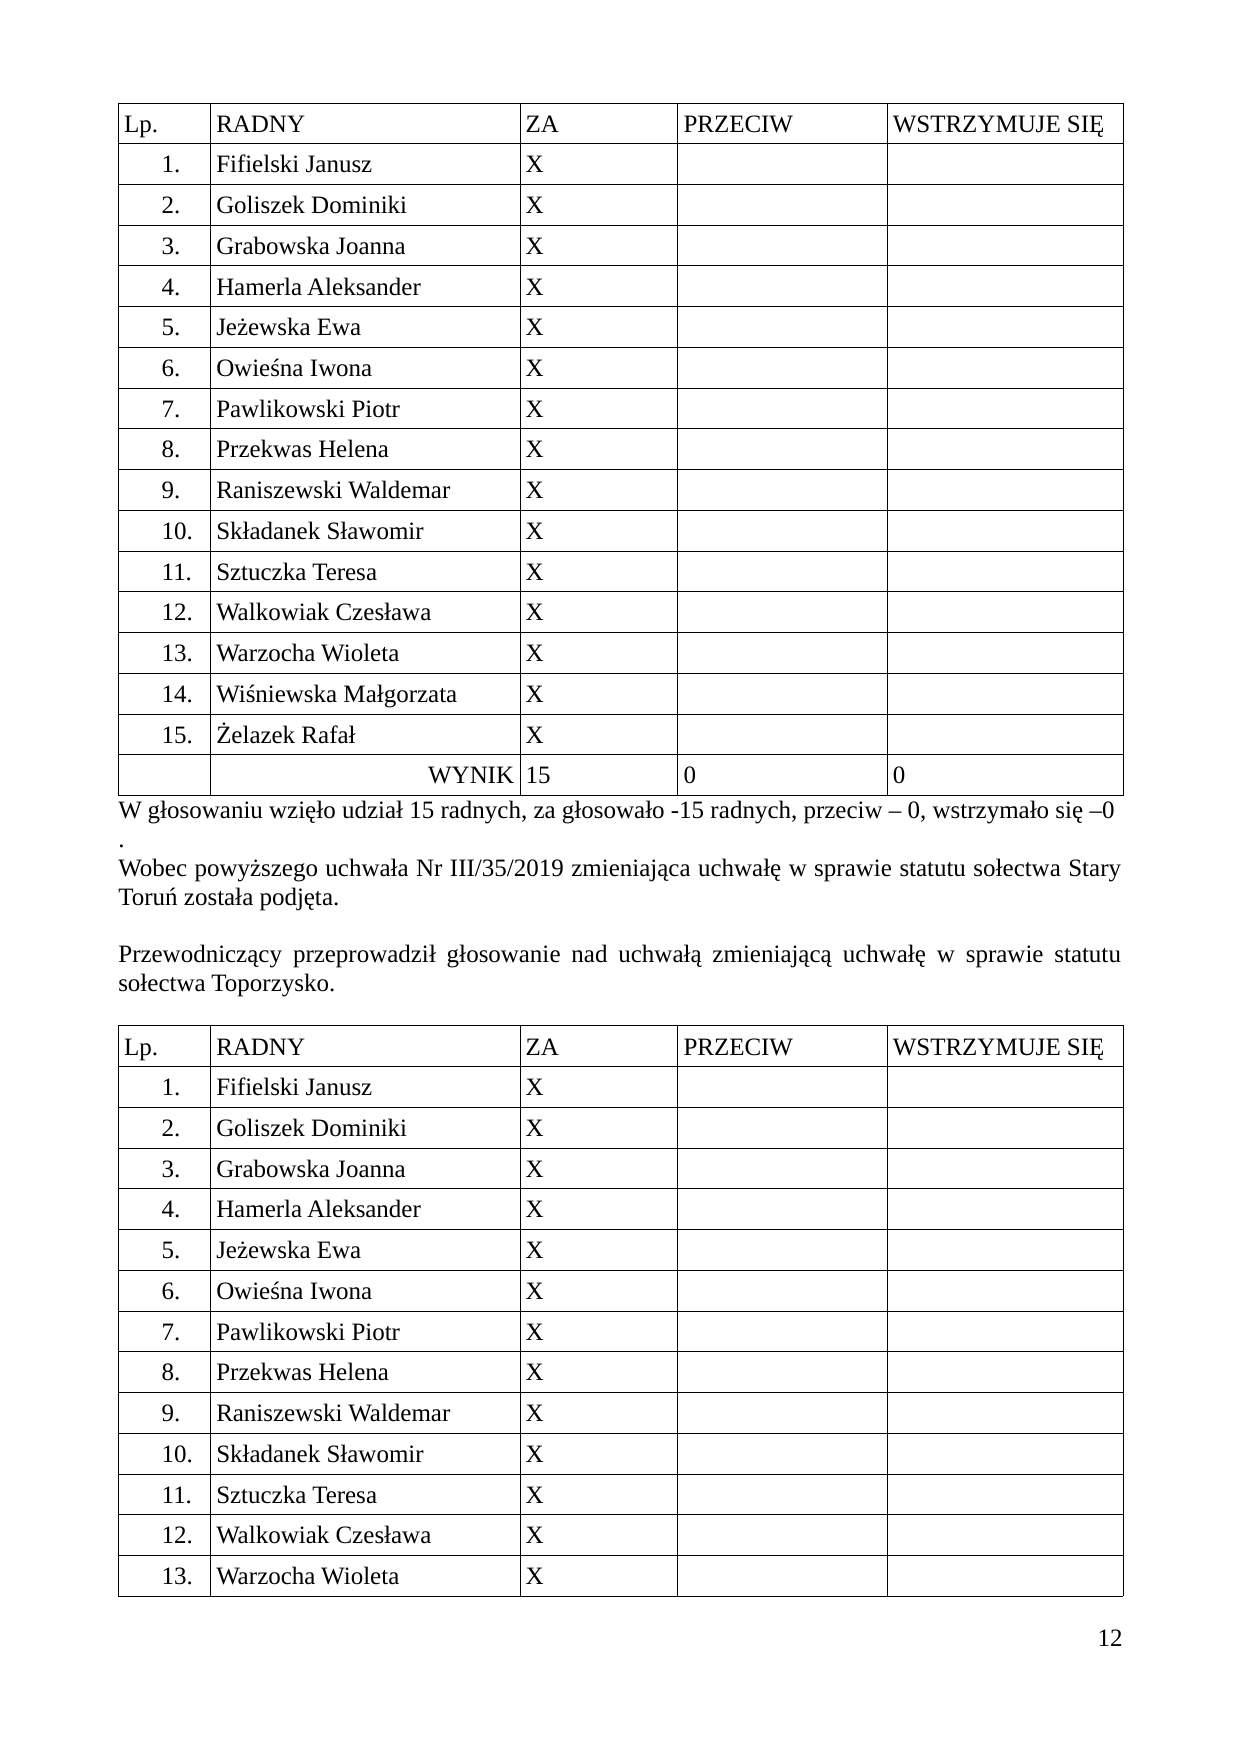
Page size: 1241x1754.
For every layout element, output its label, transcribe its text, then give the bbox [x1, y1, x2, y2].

table_cell X [521, 1149, 677, 1188]
table_header ZA [521, 1026, 677, 1066]
table_cell Sztuczka Teresa [211, 552, 520, 591]
table_cell [119, 674, 210, 713]
table_header Lp. [119, 1026, 210, 1066]
table_cell Przekwas Helena [211, 1352, 520, 1392]
table_cell [678, 389, 887, 428]
table_cell [888, 1067, 1123, 1107]
table_cell [888, 1556, 1123, 1596]
table_cell [119, 429, 210, 469]
table_cell Sztuczka Teresa [211, 1475, 520, 1514]
table_cell X [521, 1352, 677, 1392]
table_cell X [521, 1230, 677, 1270]
table_cell [678, 1189, 887, 1229]
table_cell [678, 348, 887, 388]
table_cell X [521, 1312, 677, 1351]
table_cell [678, 1271, 887, 1311]
table_cell [119, 1393, 210, 1433]
table_cell [119, 592, 210, 632]
table_cell [119, 307, 210, 347]
table_cell X [521, 1189, 677, 1229]
table_cell Pawlikowski Piotr [211, 1312, 520, 1351]
table_cell [119, 633, 210, 673]
table_cell [678, 1475, 887, 1514]
table_cell [119, 1434, 210, 1473]
table_header PRZECIW [678, 1026, 887, 1066]
table_cell [888, 1149, 1123, 1188]
table_cell [888, 1393, 1123, 1433]
table_cell [888, 470, 1123, 510]
table_cell X [521, 633, 677, 673]
table_cell [119, 715, 210, 754]
table_cell [678, 1352, 887, 1392]
table_cell Hamerla Aleksander [211, 266, 520, 306]
table_header ZA [521, 104, 677, 143]
table_cell [678, 1393, 887, 1433]
table_cell [888, 185, 1123, 225]
table_cell [119, 266, 210, 306]
table_cell Pawlikowski Piotr [211, 389, 520, 428]
table_cell [888, 1271, 1123, 1311]
table_header Lp. [119, 104, 210, 143]
table_cell X [521, 511, 677, 551]
table_cell [888, 552, 1123, 591]
table_cell Raniszewski Waldemar [211, 470, 520, 510]
table_cell [888, 511, 1123, 551]
table_cell Grabowska Joanna [211, 1149, 520, 1188]
table_cell [888, 144, 1123, 184]
table_cell [119, 1515, 210, 1555]
table_cell X [521, 307, 677, 347]
table_cell [678, 1230, 887, 1270]
table_cell X [521, 348, 677, 388]
table_cell [119, 1271, 210, 1311]
table_cell [119, 511, 210, 551]
table_cell [888, 226, 1123, 265]
table_cell X [521, 1067, 677, 1107]
table_cell [678, 226, 887, 265]
table_cell Składanek Sławomir [211, 511, 520, 551]
table_cell X [521, 1434, 677, 1473]
text W głosowaniu wzięło udział 15 radnych, za głosowało -15 radnych, przeciw – 0, wstrzymało się –0 [118, 796, 1122, 824]
table_cell [119, 226, 210, 265]
table_cell [678, 266, 887, 306]
table_cell [119, 1312, 210, 1351]
table_cell X [521, 389, 677, 428]
table_cell [888, 1108, 1123, 1148]
table_cell [119, 144, 210, 184]
table_cell [678, 1312, 887, 1351]
table_cell Wiśniewska Małgorzata [211, 674, 520, 713]
table_cell [678, 1067, 887, 1107]
table_cell X [521, 715, 677, 754]
table_cell [678, 1149, 887, 1188]
table_cell Walkowiak Czesława [211, 592, 520, 632]
table_cell [119, 470, 210, 510]
table_header RADNY [211, 1026, 520, 1066]
table_cell X [521, 1515, 677, 1555]
table_cell [119, 389, 210, 428]
table_cell X [521, 1108, 677, 1148]
table_cell X [521, 470, 677, 510]
table_cell [678, 1108, 887, 1148]
table_cell [678, 633, 887, 673]
table_cell [119, 348, 210, 388]
table_cell [678, 552, 887, 591]
table_cell [678, 470, 887, 510]
table_cell [678, 674, 887, 713]
table_cell X [521, 144, 677, 184]
table_header RADNY [211, 104, 520, 143]
table_cell [888, 389, 1123, 428]
table_cell [119, 1067, 210, 1107]
table_cell [678, 429, 887, 469]
table_cell [678, 144, 887, 184]
table_cell Fifielski Janusz [211, 1067, 520, 1107]
table_cell X [521, 674, 677, 713]
table_cell [678, 715, 887, 754]
table_cell [678, 511, 887, 551]
table_cell [888, 429, 1123, 469]
table_cell Składanek Sławomir [211, 1434, 520, 1473]
table_cell [119, 1230, 210, 1270]
table_cell X [521, 1556, 677, 1596]
table_cell Przekwas Helena [211, 429, 520, 469]
table_cell Fifielski Janusz [211, 144, 520, 184]
table_cell X [521, 429, 677, 469]
table_header WSTRZYMUJE SIĘ [888, 1026, 1123, 1066]
table_cell Owieśna Iwona [211, 1271, 520, 1311]
table_cell [888, 1189, 1123, 1229]
table_cell X [521, 1475, 677, 1514]
table_cell [888, 348, 1123, 388]
table_cell Hamerla Aleksander [211, 1189, 520, 1229]
table_cell [888, 1434, 1123, 1473]
text Wobec powyższego uchwała Nr III/35/2019 zmieniająca uchwałę w sprawie statutu sołectwa Stary Toruń została podjęta. [118, 853, 1122, 910]
table_cell [119, 755, 210, 795]
table_cell WYNIK [211, 755, 520, 795]
table_cell [678, 185, 887, 225]
table_cell X [521, 1271, 677, 1311]
table_cell X [521, 552, 677, 591]
table_header PRZECIW [678, 104, 887, 143]
table_cell [119, 185, 210, 225]
table_cell X [521, 226, 677, 265]
table_cell [119, 1149, 210, 1188]
table_cell [888, 307, 1123, 347]
table_cell [678, 592, 887, 632]
table_cell Żelazek Rafał [211, 715, 520, 754]
table_cell X [521, 185, 677, 225]
table_cell [888, 1515, 1123, 1555]
table_cell [119, 1475, 210, 1514]
table_cell Jeżewska Ewa [211, 1230, 520, 1270]
table_cell 0 [678, 755, 887, 795]
table_cell X [521, 592, 677, 632]
table_cell [888, 674, 1123, 713]
table_cell [888, 1312, 1123, 1351]
table_header WSTRZYMUJE SIĘ [888, 104, 1123, 143]
table_cell Goliszek Dominiki [211, 1108, 520, 1148]
table_cell [119, 1189, 210, 1229]
table_cell [888, 266, 1123, 306]
table_cell [119, 1352, 210, 1392]
table_cell 15 [521, 755, 677, 795]
table_cell Goliszek Dominiki [211, 185, 520, 225]
table_cell [888, 633, 1123, 673]
table_cell Grabowska Joanna [211, 226, 520, 265]
table_cell Walkowiak Czesława [211, 1515, 520, 1555]
table_cell [888, 1352, 1123, 1392]
table_cell X [521, 1393, 677, 1433]
table_cell [678, 1434, 887, 1473]
table_cell [678, 1515, 887, 1555]
table_cell [888, 715, 1123, 754]
table_cell Warzocha Wioleta [211, 1556, 520, 1596]
table_cell [119, 552, 210, 591]
table_cell 0 [888, 755, 1123, 795]
table_cell [678, 307, 887, 347]
text Przewodniczący przeprowadził głosowanie nad uchwałą zmieniającą uchwałę w sprawie statutu sołectwa Toporzysko. [118, 939, 1122, 997]
text . [118, 824, 1122, 853]
table_cell [888, 592, 1123, 632]
table_cell [119, 1556, 210, 1596]
table_cell [888, 1230, 1123, 1270]
table_cell Raniszewski Waldemar [211, 1393, 520, 1433]
table_cell Warzocha Wioleta [211, 633, 520, 673]
table_cell [678, 1556, 887, 1596]
table_cell Owieśna Iwona [211, 348, 520, 388]
table_cell [888, 1475, 1123, 1514]
table_cell Jeżewska Ewa [211, 307, 520, 347]
table_cell X [521, 266, 677, 306]
table_cell [119, 1108, 210, 1148]
